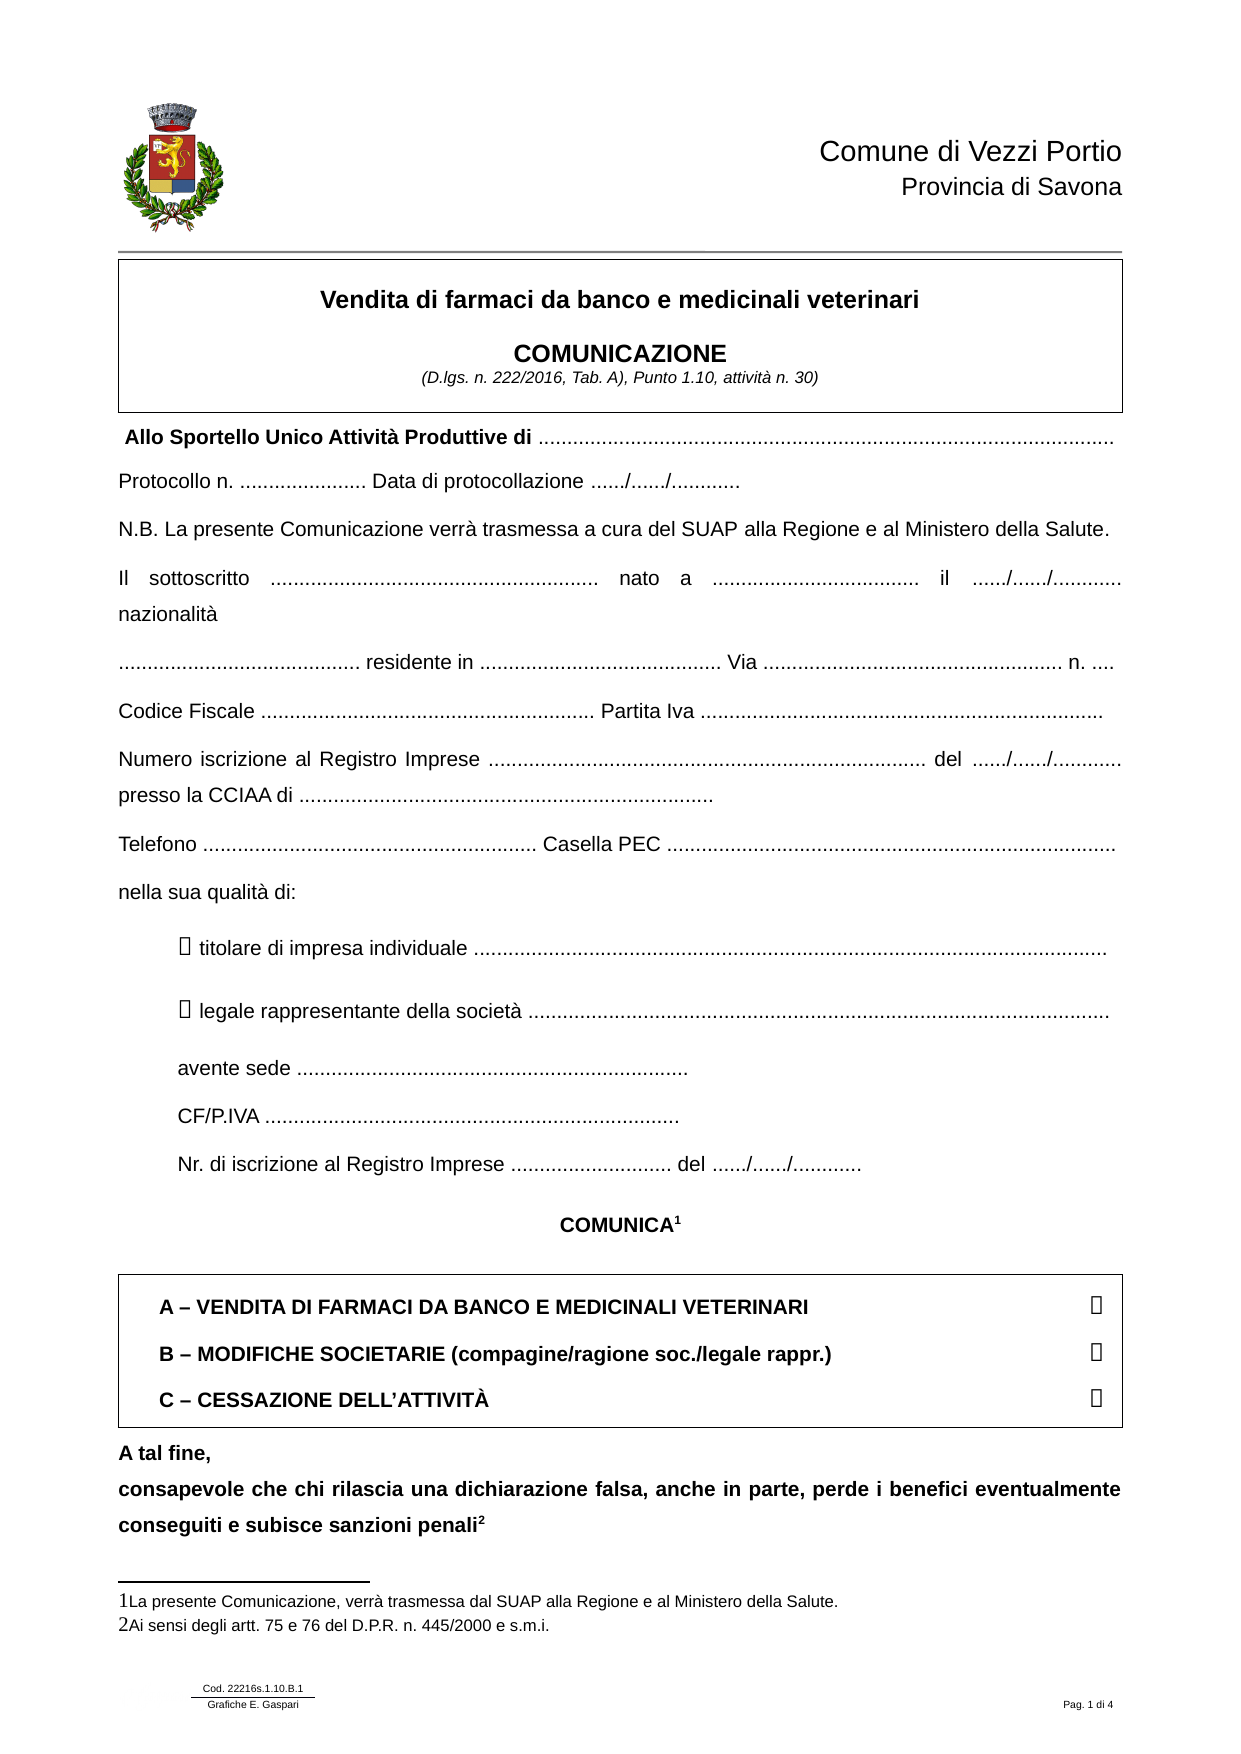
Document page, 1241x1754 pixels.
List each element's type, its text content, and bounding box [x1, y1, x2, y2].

picture [122, 103, 224, 234]
text  titolare di impresa individuale .............................................................................................................. [177, 928, 1122, 962]
text nella sua qualità di: [118, 880, 1122, 904]
text Comune di Vezzi Portio [224, 134, 1122, 167]
text Allo Sportello Unico Attività Produttive di .................................................................................................... [118, 425, 1122, 449]
text Numero iscrizione al Registro Imprese ............................................................................ del ....../....../............ presso la CCIAA di ........................................................................ [118, 747, 1122, 807]
text avente sede .................................................................... [177, 1055, 1122, 1079]
table_header Vendita di farmaci da banco e medicinali veterinari COMUNICAZIONE (D.lgs. n. 222/2016, Tab. A), Punto 1.10, attività n. 30) [119, 260, 1122, 412]
text .......................................... residente in .......................................... Via .................................................... n. .... [118, 650, 1122, 674]
text N.B. La presente Comunicazione verrà trasmessa a cura del SUAP alla Regione e al Ministero della Salute. [118, 517, 1122, 541]
text Ai sensi degli artt. 75 e 76 del D.P.R. n. 445/2000 e s.m.i. [118, 1612, 1122, 1636]
text Protocollo n. ...................... Data di protocollazione ....../....../............ [118, 469, 1122, 493]
text Nr. di iscrizione al Registro Imprese ............................ del ....../....../............ [177, 1152, 1122, 1176]
table_header A – VENDITA DI FARMACI DA BANCO E MEDICINALI VETERINARI  B – MODIFICHE SOCIETARIE (compagine/ragione soc./legale rappr.)  C – CESSAZIONE DELL’ATTIVITÀ  [119, 1275, 1122, 1427]
text La presente Comunicazione, verrà trasmessa dal SUAP alla Regione e al Ministero della Salute. [118, 1588, 1122, 1612]
text Codice Fiscale .......................................................... Partita Iva ...................................................................... [118, 698, 1122, 722]
text  legale rappresentante della società ..................................................................................................... [177, 992, 1122, 1026]
text COMUNICA [118, 1213, 1122, 1237]
text consapevole che chi rilascia una dichiarazione falsa, anche in parte, perde i benefici eventualmente conseguiti e subisce sanzioni penali [118, 1477, 1122, 1537]
text Il sottoscritto ......................................................... nato a .................................... il ....../....../............ nazionalità [118, 566, 1122, 626]
text A tal fine, [118, 1441, 1122, 1465]
text Telefono .......................................................... Casella PEC .............................................................................. [118, 831, 1122, 855]
text Provincia di Savona [224, 172, 1122, 201]
text CF/P.IVA ........................................................................ [177, 1104, 1122, 1128]
